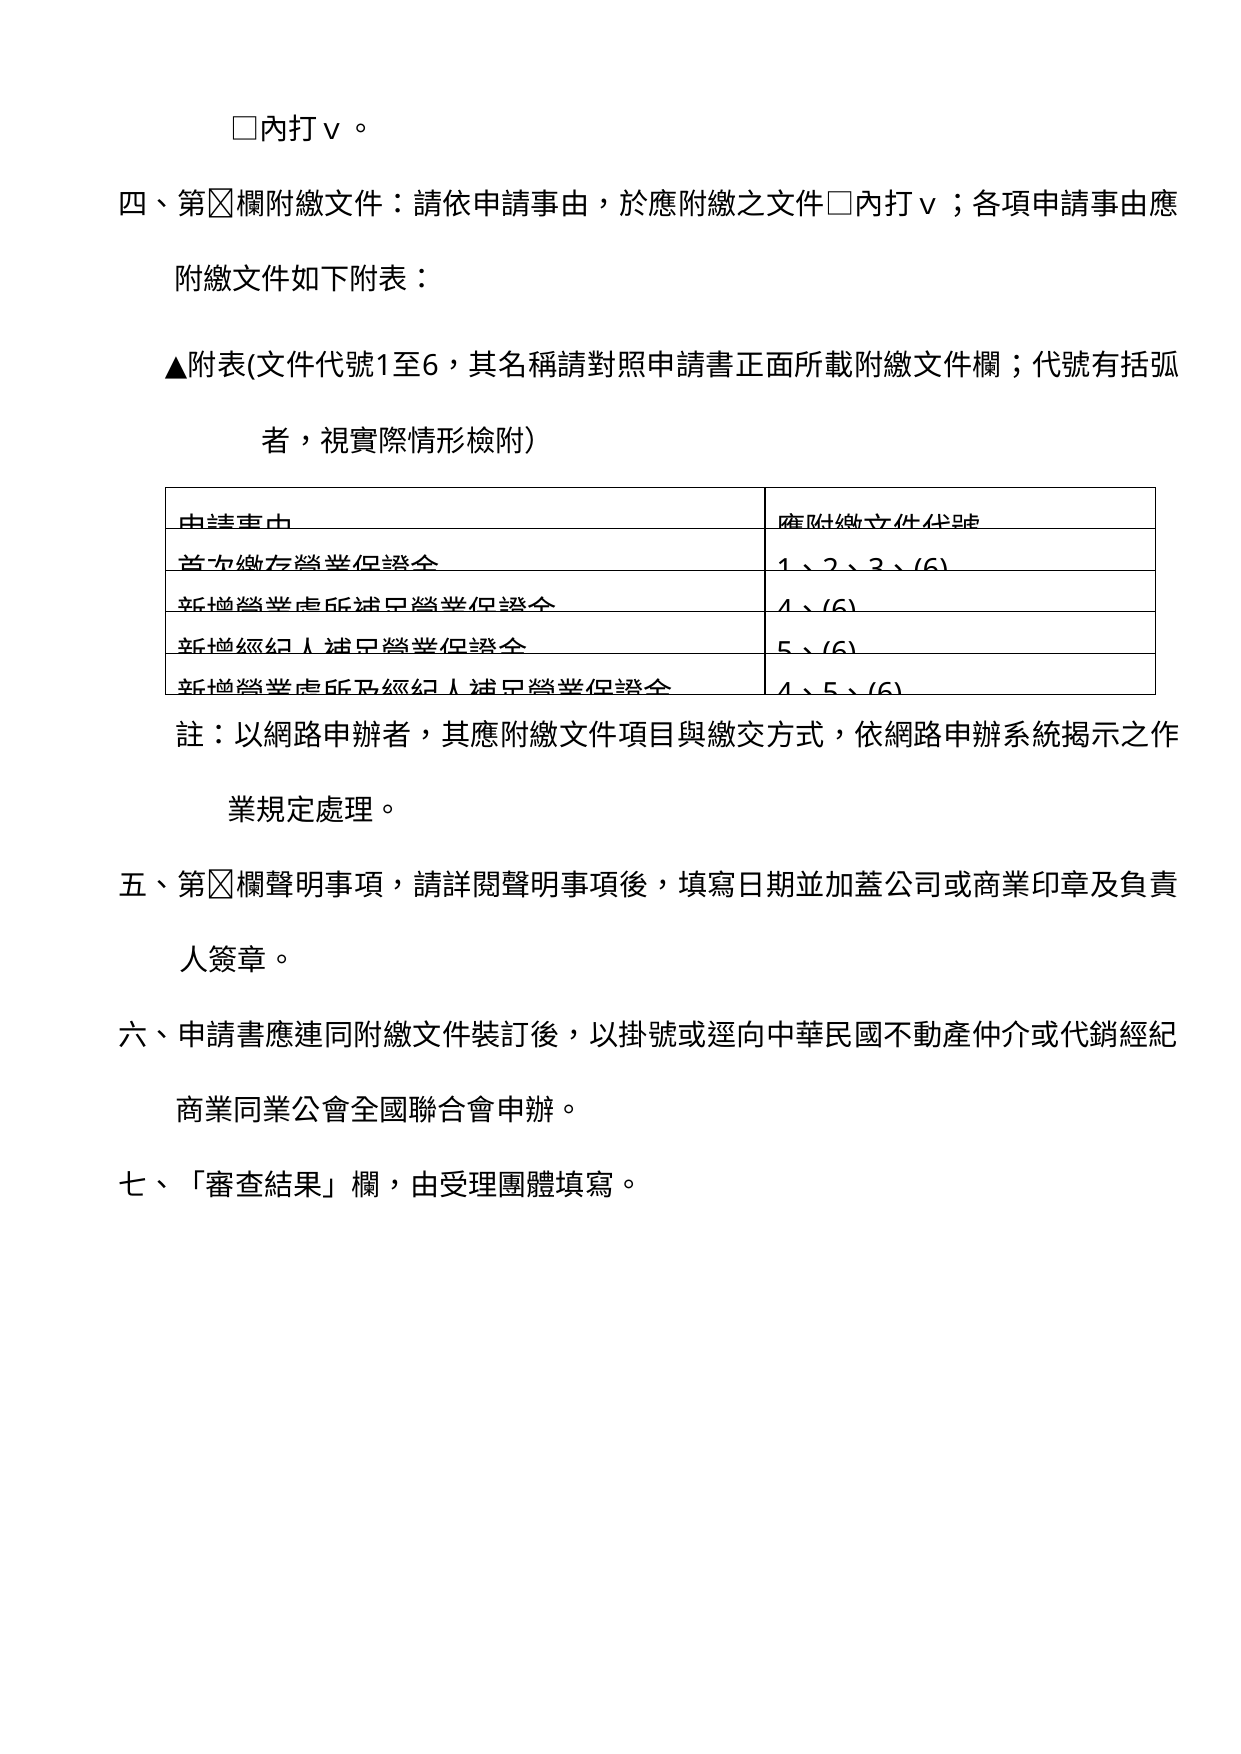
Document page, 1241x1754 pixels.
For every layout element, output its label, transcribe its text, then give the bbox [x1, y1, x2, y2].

table_cell 新增營業處所及經紀人補足營業保證金 [166, 654, 764, 694]
table_header 應附繳文件代號 [766, 488, 1155, 528]
text 六、申請書應連同附繳文件裝訂後，以掛號或逕向中華民國不動產仲介或代銷經紀商業同業公會全國聯合會申辦。 [118, 995, 1181, 1145]
table_cell 4、(6) [766, 571, 1155, 611]
table_cell 首次繳存營業保證金 [166, 529, 764, 570]
text 五、第欄聲明事項，請詳閱聲明事項後，填寫日期並加蓋公司或商業印章及負責人簽章。 [118, 845, 1181, 995]
text 四、第欄附繳文件：請依申請事由，於應附繳之文件□內打ｖ；各項申請事由應附繳文件如下附表： [118, 164, 1181, 314]
text 註：以網路申辦者，其應附繳文件項目與繳交方式，依網路申辦系統揭示之作業規定處理。 [175, 695, 1181, 845]
table_cell 4、5、(6) [766, 654, 1155, 694]
text 七、「審查結果」欄，由受理團體填寫。 [118, 1145, 1181, 1220]
table_cell 5、(6) [766, 612, 1155, 652]
text □內打ｖ。 [149, 89, 1181, 164]
table_cell 新增經紀人補足營業保證金 [166, 612, 764, 652]
table_cell 新增營業處所補足營業保證金 [166, 571, 764, 611]
table_header 申請事由 [166, 488, 764, 528]
table_cell 1、2、3、(6) [766, 529, 1155, 570]
text ▲附表(文件代號1至6，其名稱請對照申請書正面所載附繳文件欄；代號有括弧者，視實際情形檢附） [164, 326, 1181, 476]
